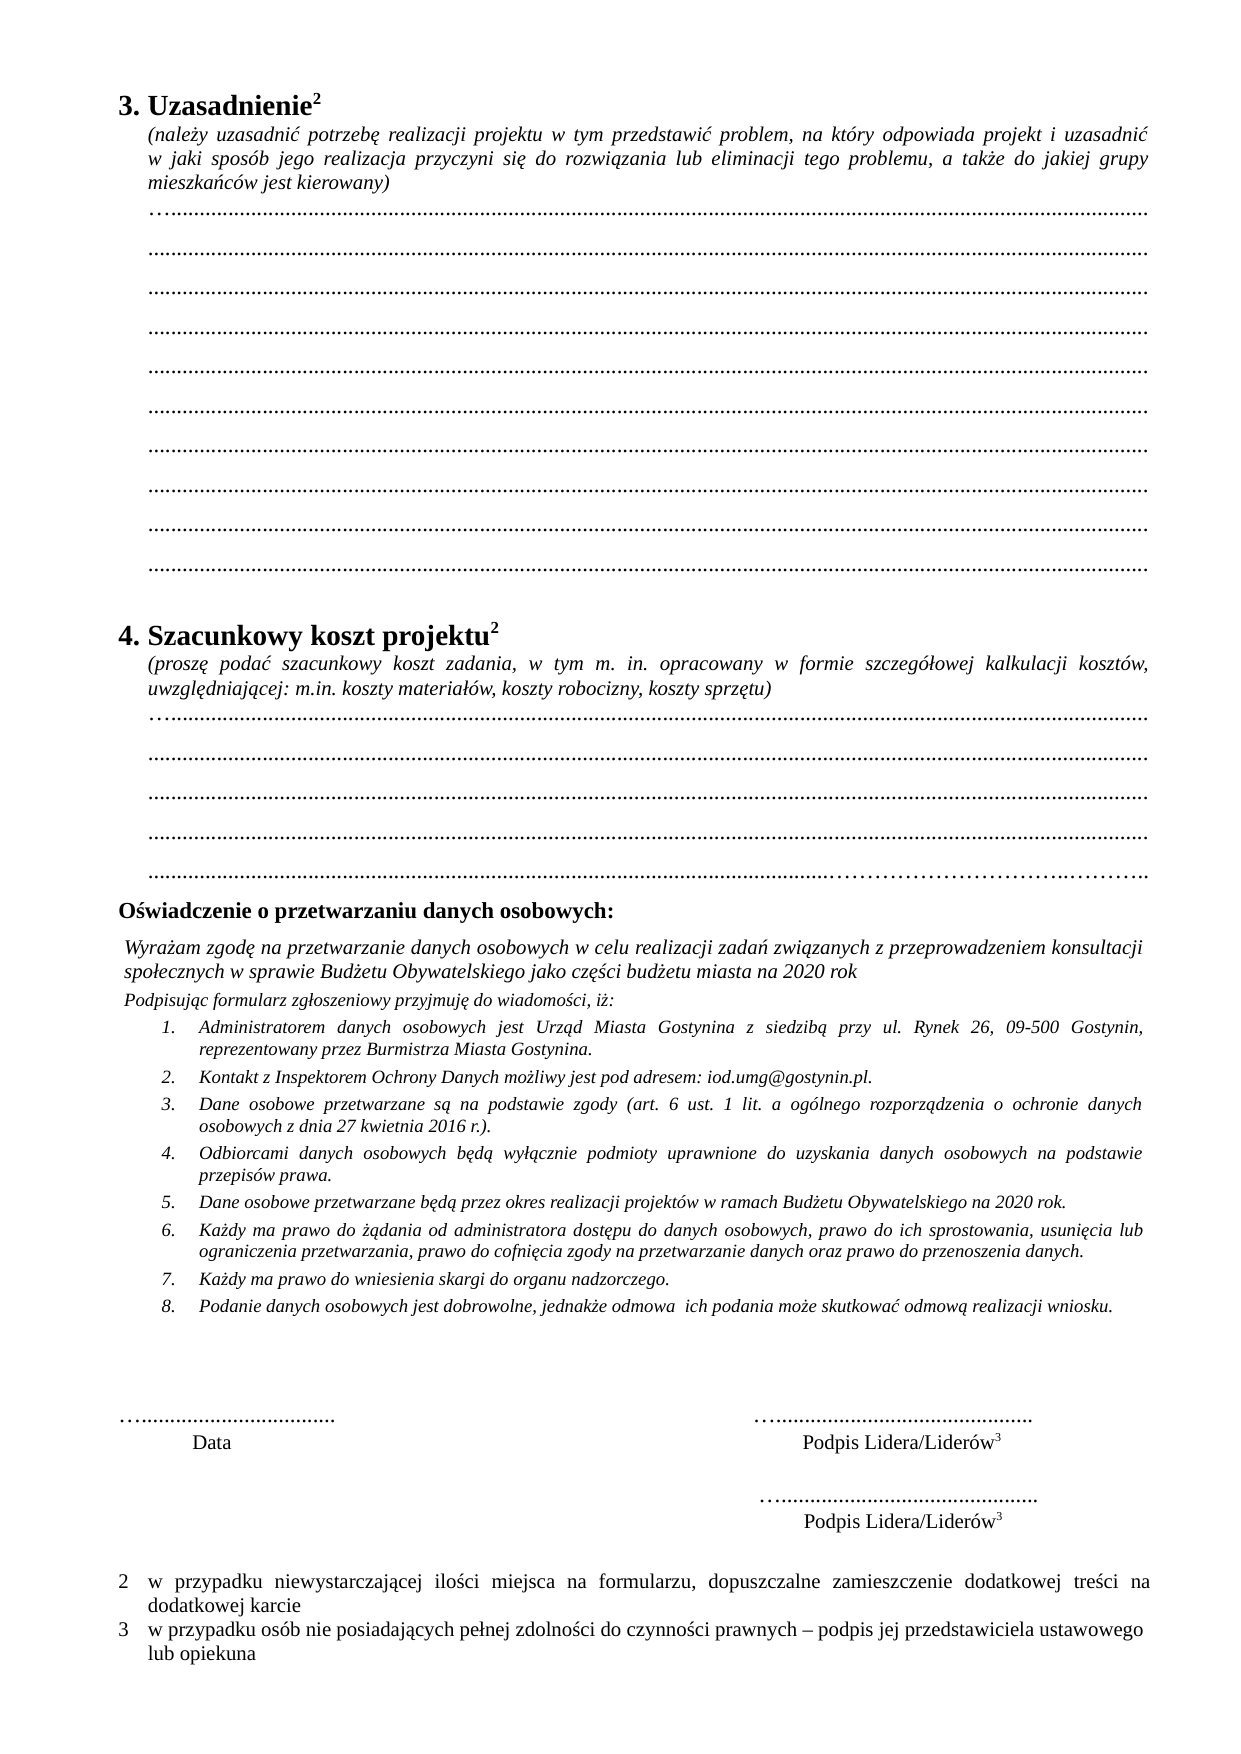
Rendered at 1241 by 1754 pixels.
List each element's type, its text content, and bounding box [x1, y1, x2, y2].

text ….................................................................................................................................................................................................................................................................................................................................................................................................................................................................................................................................................................................................................................................................................................................................................................................................................................................................................................................................................................................................................................................................................................................................................................................................................................................................................................................................................................................................................................................................................................................................................................................................................................................................................................................................................................................................................. [148, 194, 1152, 576]
text Data Podpis Lidera/Liderów [118, 1428, 1152, 1454]
text (proszę podać szacunkowy koszt zadania, w tym m. in. opracowany w formie szczegółowej kalkulacji kosztów, uwzględniającej: m.in. koszty materiałów, koszty robocizny, koszty sprzętu) [148, 651, 1152, 699]
text ….................................. …............................................. [118, 1402, 1152, 1428]
text …...............................................................................................................................................................................................................................................................................................................................................................................................................................................................................................................................................................................................................................................................................................................................................................................................................................................…………………………..……….. [148, 699, 1152, 884]
table_header Wyrażam zgodę na przetwarzanie danych osobowych w celu realizacji zadań związanych z przeprowadzeniem konsultacji społecznych w sprawie Budżetu Obywatelskiego jako części budżetu miasta na 2020 rok Podpisując formularz zgłoszeniowy przyjmuję do wiadomości, iż: Administratorem danych osobowych jest Urząd Miasta Gostynina z siedzibą przy ul. Rynek 26, 09-500 Gostynin, reprezentowany przez Burmistrza Miasta Gostynina. Kontakt z Inspektorem Ochrony Danych możliwy jest pod adresem: iod.umg@gostynin.pl. Dane osobowe przetwarzane są na podstawie zgody (art. 6 ust. 1 lit. a ogólnego rozporządzenia o ochronie danych osobowych z dnia 27 kwietnia 2016 r.). Odbiorcami danych osobowych będą wyłącznie podmioty uprawnione do uzyskania danych osobowych na podstawie przepisów prawa. Dane osobowe przetwarzane będą przez okres realizacji projektów w ramach Budżetu Obywatelskiego na 2020 rok. Każdy ma prawo do żądania od administratora dostępu do danych osobowych, prawo do ich sprostowania, usunięcia lub ograniczenia przetwarzania, prawo do cofnięcia zgody na przetwarzanie danych oraz prawo do przenoszenia danych. Każdy ma prawo do wniesienia skargi do organu nadzorczego. Podanie danych osobowych jest dobrowolne, jednakże odmowa ich podania może skutkować odmową realizacji wniosku. [118, 923, 1152, 1349]
text w przypadku osób nie posiadających pełnej zdolności do czynności prawnych – podpis jej przedstawiciela ustawowego lub opiekuna [118, 1617, 1152, 1665]
text Oświadczenie o przetwarzaniu danych osobowych: [118, 897, 1152, 923]
text 4. Szacunkowy koszt projektu2 [118, 618, 1152, 651]
text 3. Uzasadnienie [118, 88, 1152, 122]
text w przypadku niewystarczającej ilości miejsca na formularzu, dopuszczalne zamieszczenie dodatkowej treści na dodatkowej karcie [118, 1569, 1152, 1617]
text Podpis Lidera/Liderów3 [118, 1507, 1152, 1533]
text (należy uzasadnić potrzebę realizacji projektu w tym przedstawić problem, na który odpowiada projekt i uzasadnić w jaki sposób jego realizacja przyczyni się do rozwiązania lub eliminacji tego problemu, a także do jakiej grupy mieszkańców jest kierowany) [148, 122, 1152, 194]
text …............................................. [118, 1481, 1152, 1507]
